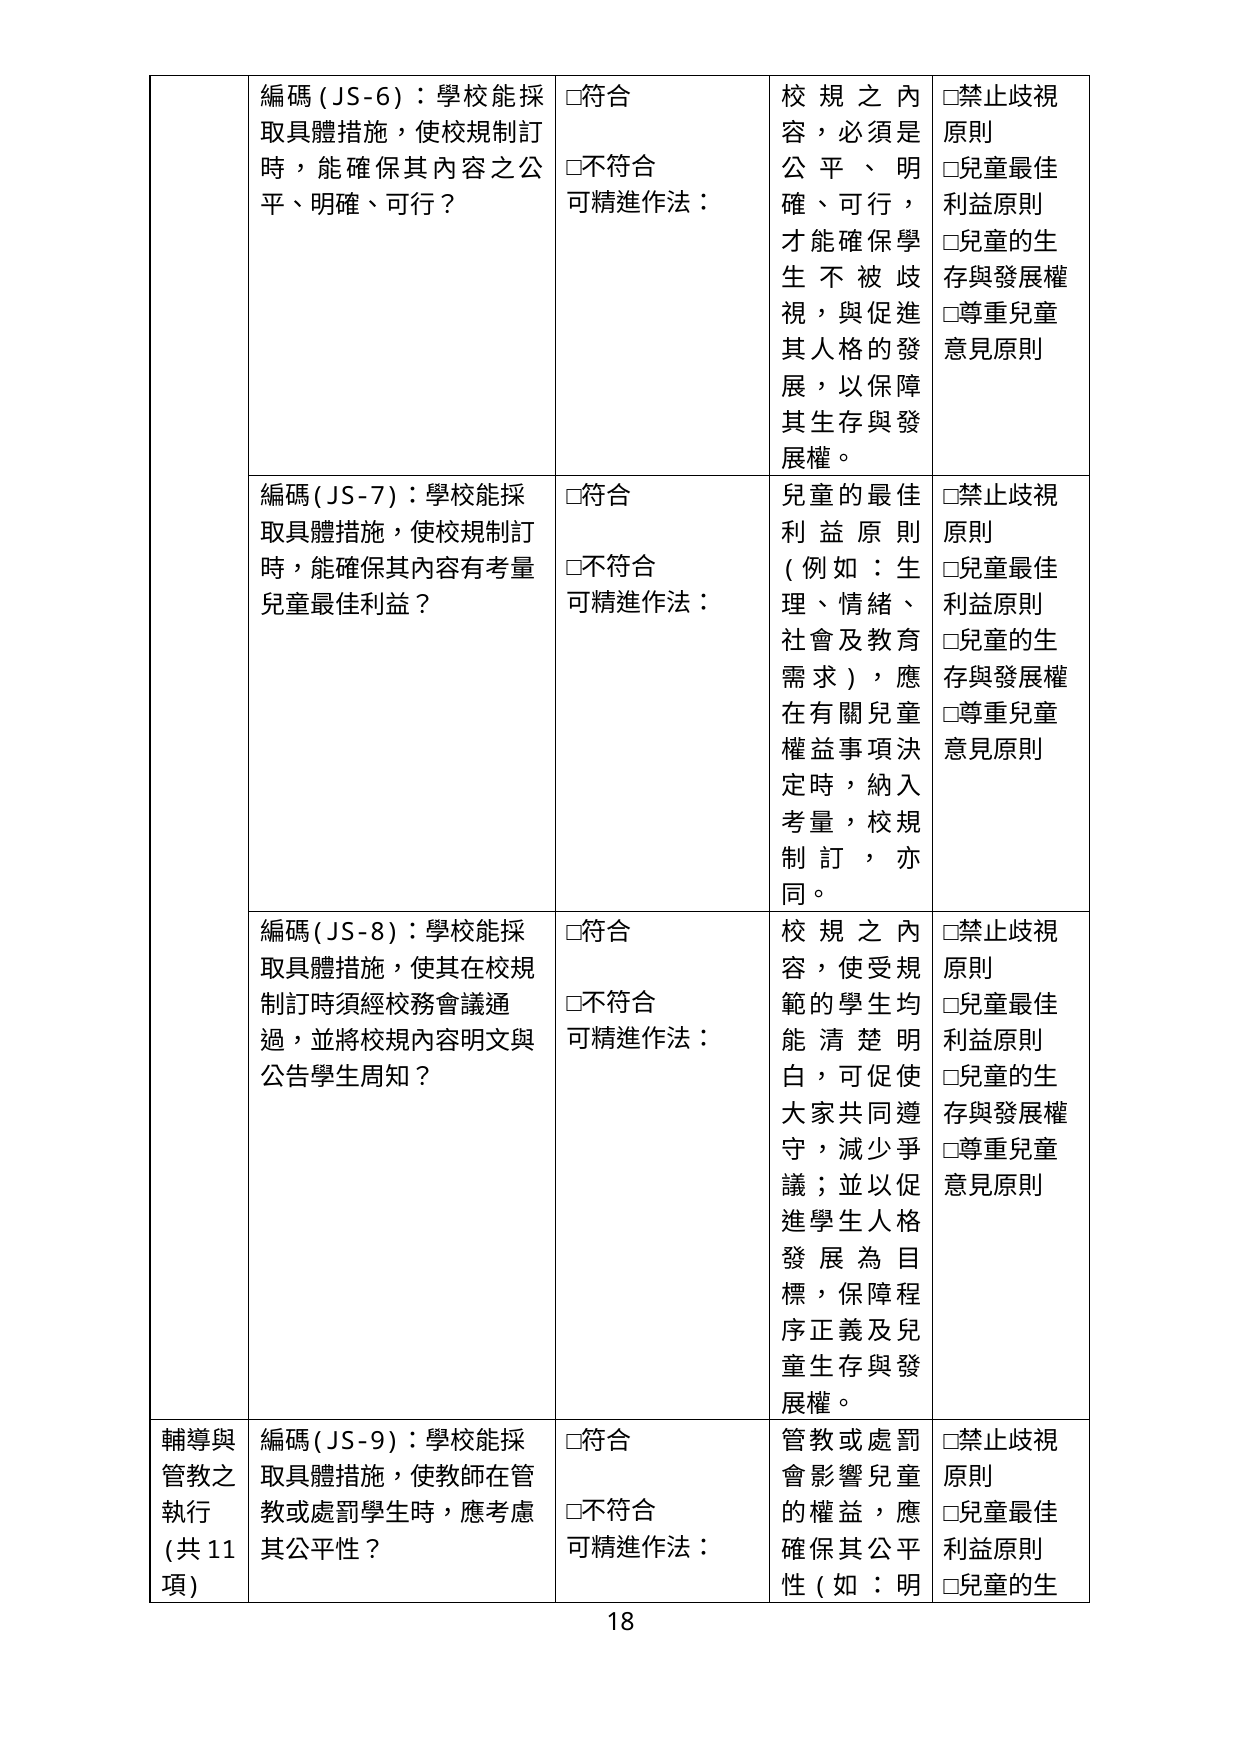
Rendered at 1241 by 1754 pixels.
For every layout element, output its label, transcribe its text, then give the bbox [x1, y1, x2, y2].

table_cell 編碼(JS-8)：學校能採取具體措施，使其在校規制訂時須經校務會議通過，並將校規內容明文與公告學生周知？ [249, 912, 555, 1419]
table_cell □符合 □不符合 可精進作法： [556, 476, 769, 911]
table_cell 校規之內容，使受規範的學生均能清楚明白，可促使大家共同遵守，減少爭議；並以促進學生人格發展為目標，保障程序正義及兒童生存與發展權。 [770, 912, 932, 1419]
table_cell 編碼(JS-6)：學校能採取具體措施，使校規制訂時，能確保其內容之公平、明確、可行？ [249, 76, 555, 475]
table_cell 編碼(JS-7)：學校能採取具體措施，使校規制訂時，能確保其內容有考量兒童最佳利益？ [249, 476, 555, 911]
table_cell □符合 □不符合 可精進作法： [556, 912, 769, 1419]
table_cell 管教或處罰會影響兒童的權益，應確保其公平性(如：明 [770, 1420, 932, 1602]
table_cell □禁止歧視原則 □兒童最佳利益原則 □兒童的生存與發展權 □尊重兒童意見原則 [933, 76, 1089, 475]
table_cell [151, 76, 248, 1419]
table_cell □禁止歧視原則 □兒童最佳利益原則 □兒童的生存與發展權 □尊重兒童意見原則 [933, 476, 1089, 911]
table_cell 兒童的最佳利益原則(例如：生理、情緒、社會及教育需求)，應在有關兒童權益事項決定時，納入考量，校規制訂，亦同。 [770, 476, 932, 911]
table_cell □禁止歧視原則 □兒童最佳利益原則 □兒童的生 [933, 1420, 1089, 1602]
table_cell 輔導與管教之執行(共11項) [151, 1420, 248, 1602]
table_cell □禁止歧視原則 □兒童最佳利益原則 □兒童的生存與發展權 □尊重兒童意見原則 [933, 912, 1089, 1419]
table_cell 校規之內容，必須是公平、明確、可行，才能確保學生不被歧視，與促進其人格的發展，以保障其生存與發展權。 [770, 76, 932, 475]
table_cell 編碼(JS-9)：學校能採取具體措施，使教師在管教或處罰學生時，應考慮其公平性？ [249, 1420, 555, 1602]
table_cell □符合 □不符合 可精進作法： [556, 76, 769, 475]
table_cell □符合 □不符合 可精進作法： [556, 1420, 769, 1602]
